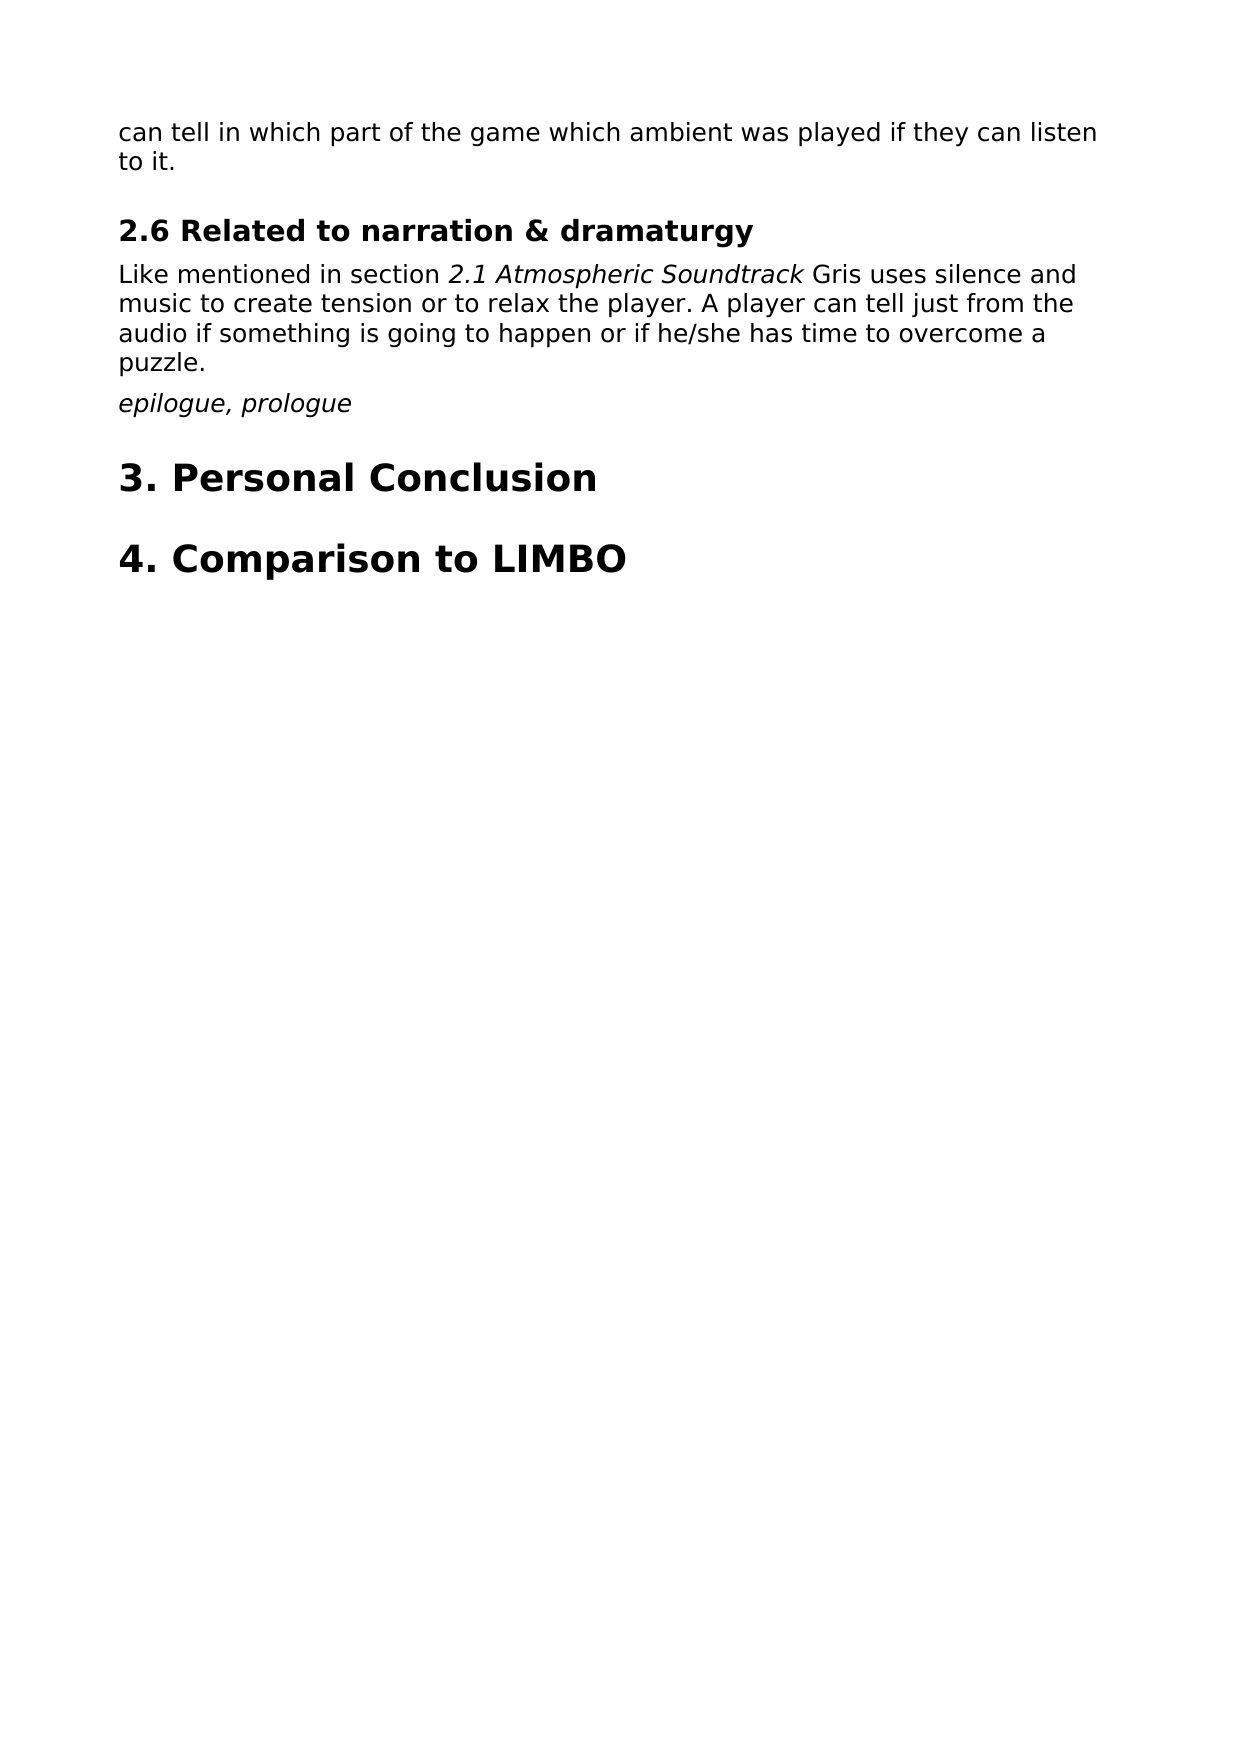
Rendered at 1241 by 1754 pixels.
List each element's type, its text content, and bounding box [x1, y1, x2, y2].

subtitle 4. Comparison to LIMBO [118, 537, 1122, 581]
text epilogue, prologue [118, 389, 1122, 419]
subtitle 2.6 Related to narration & dramaturgy [118, 214, 1122, 248]
text Like mentioned in section 2.1 Atmospheric Soundtrack Gris uses silence and music to create tension or to relax the player. A player can tell just from the audio if something is going to happen or if he/she has time to overcome a puzzle. [118, 260, 1122, 377]
text can tell in which part of the game which ambient was played if they can listen to it. [118, 118, 1122, 176]
subtitle 3. Personal Conclusion [118, 456, 1122, 500]
